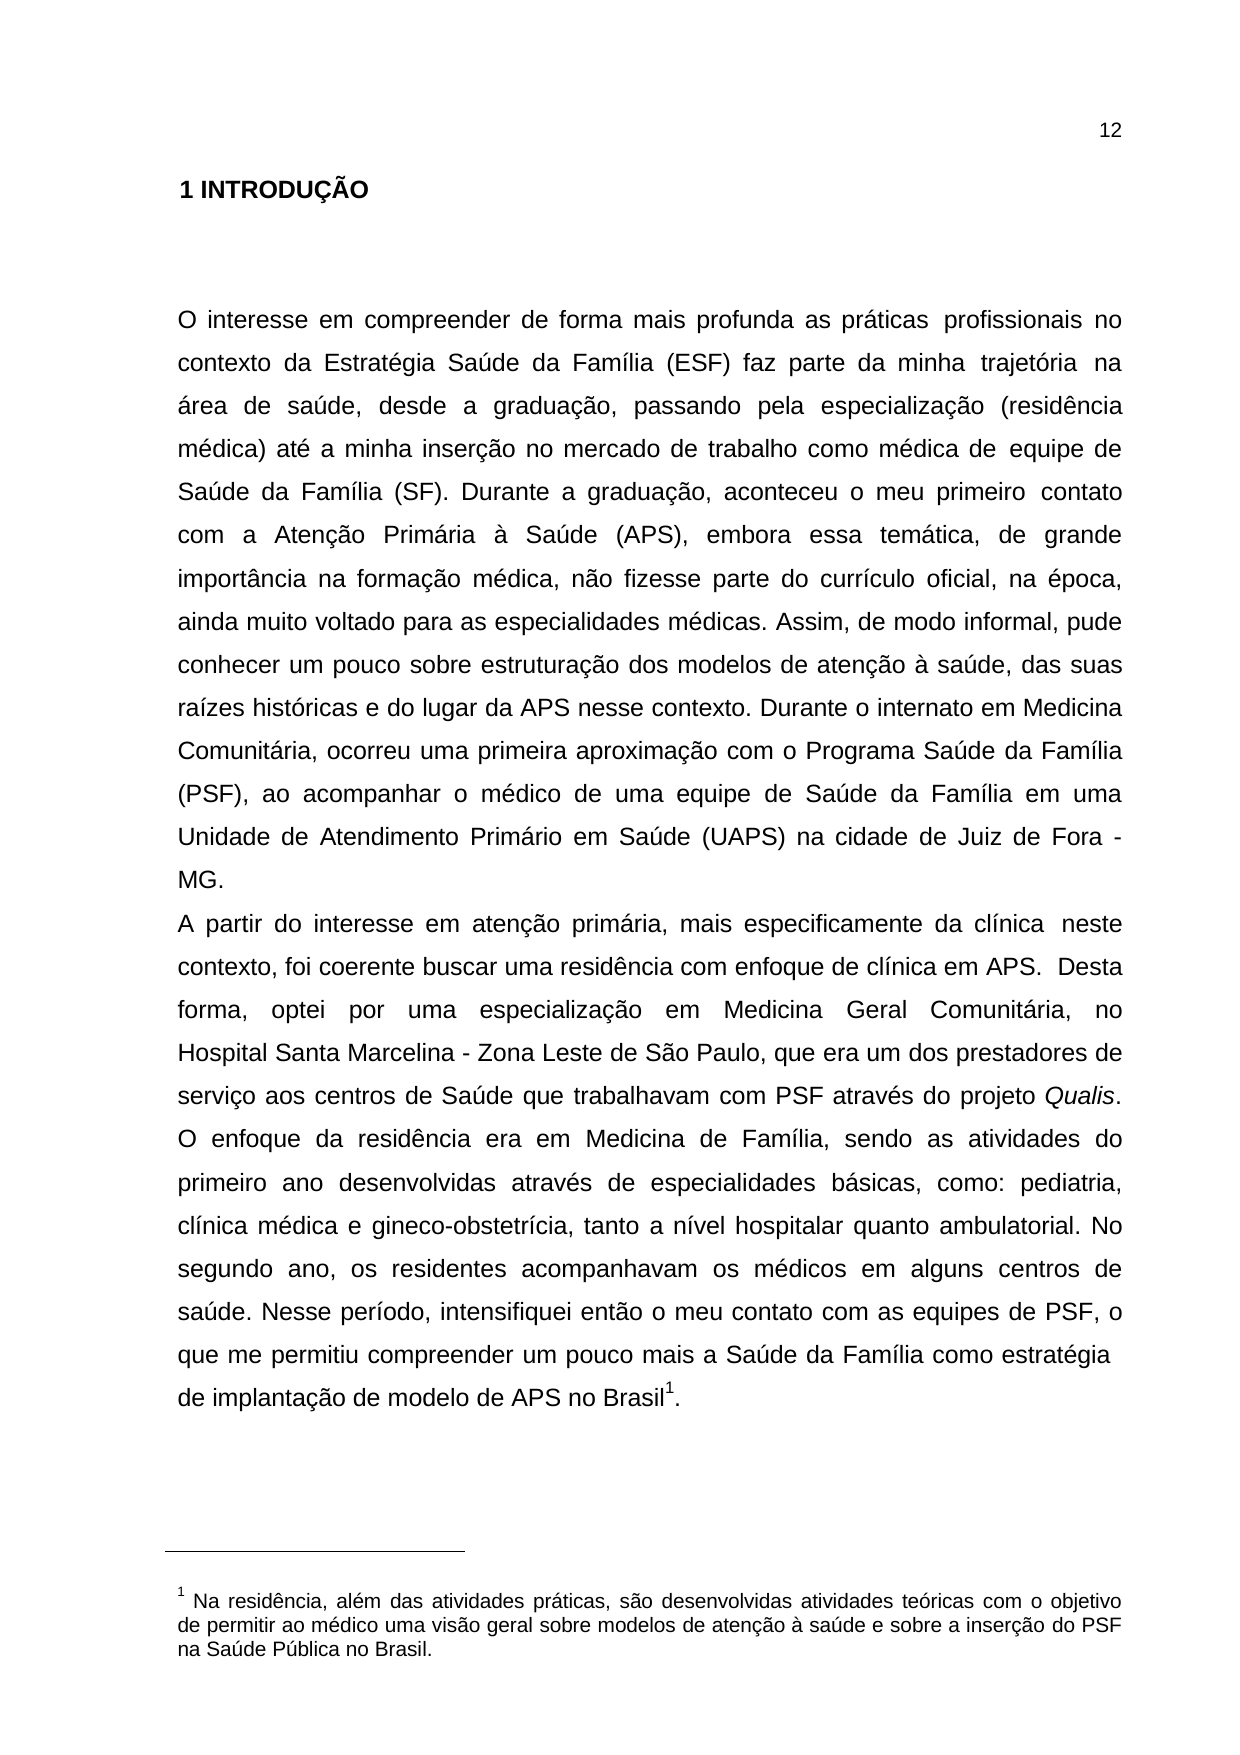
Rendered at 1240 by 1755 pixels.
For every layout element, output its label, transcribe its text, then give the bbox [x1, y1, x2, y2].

text 1 Na residência, além das atividades práticas, são desenvolvidas atividades teóricas com o objetivo de permitir ao médico uma visão geral sobre modelos de atenção à saúde e sobre a inserção do PSF na Saúde Pública no Brasil. [177, 1584, 1122, 1661]
list INTRODUÇÃO [179, 176, 1133, 204]
text A partir do interesse em atenção primária, mais especificamente da clínica neste contexto, foi coerente buscar uma residência com enfoque de clínica em APS. Desta forma, optei por uma especialização em Medicina Geral Comunitária, no Hospital Santa Marcelina - Zona Leste de São Paulo, que era um dos prestadores de serviço aos centros de Saúde que trabalhavam com PSF através do projeto Qualis. O enfoque da residência era em Medicina de Família, sendo as atividades do primeiro ano desenvolvidas através de especialidades básicas, como: pediatria, clínica médica e gineco-obstetrícia, tanto a nível hospitalar quanto ambulatorial. No segundo ano, os residentes acompanhavam os médicos em alguns centros de saúde. Nesse período, intensifiquei então o meu contato com as equipes de PSF, o que me permitiu compreender um pouco mais a Saúde da Família como estratégia [177, 909, 1123, 1369]
text de implantação de modelo de APS no Brasil1. [177, 1383, 1133, 1412]
text O interesse em compreender de forma mais profunda as práticas profissionais no contexto da Estratégia Saúde da Família (ESF) faz parte da minha trajetória na área de saúde, desde a graduação, passando pela especialização (residência médica) até a minha inserção no mercado de trabalho como médica de equipe de Saúde da Família (SF). Durante a graduação, aconteceu o meu primeiro contato com a Atenção Primária à Saúde (APS), embora essa temática, de grande importância na formação médica, não fizesse parte do currículo oficial, na época, ainda muito voltado para as especialidades médicas. Assim, de modo informal, pude conhecer um pouco sobre estruturação dos modelos de atenção à saúde, das suas raízes históricas e do lugar da APS nesse contexto. Durante o internato em Medicina Comunitária, ocorreu uma primeira aproximação com o Programa Saúde da Família (PSF), ao acompanhar o médico de uma equipe de Saúde da Família em uma Unidade de Atendimento Primário em Saúde (UAPS) na cidade de Juiz de Fora - MG. [177, 305, 1123, 894]
